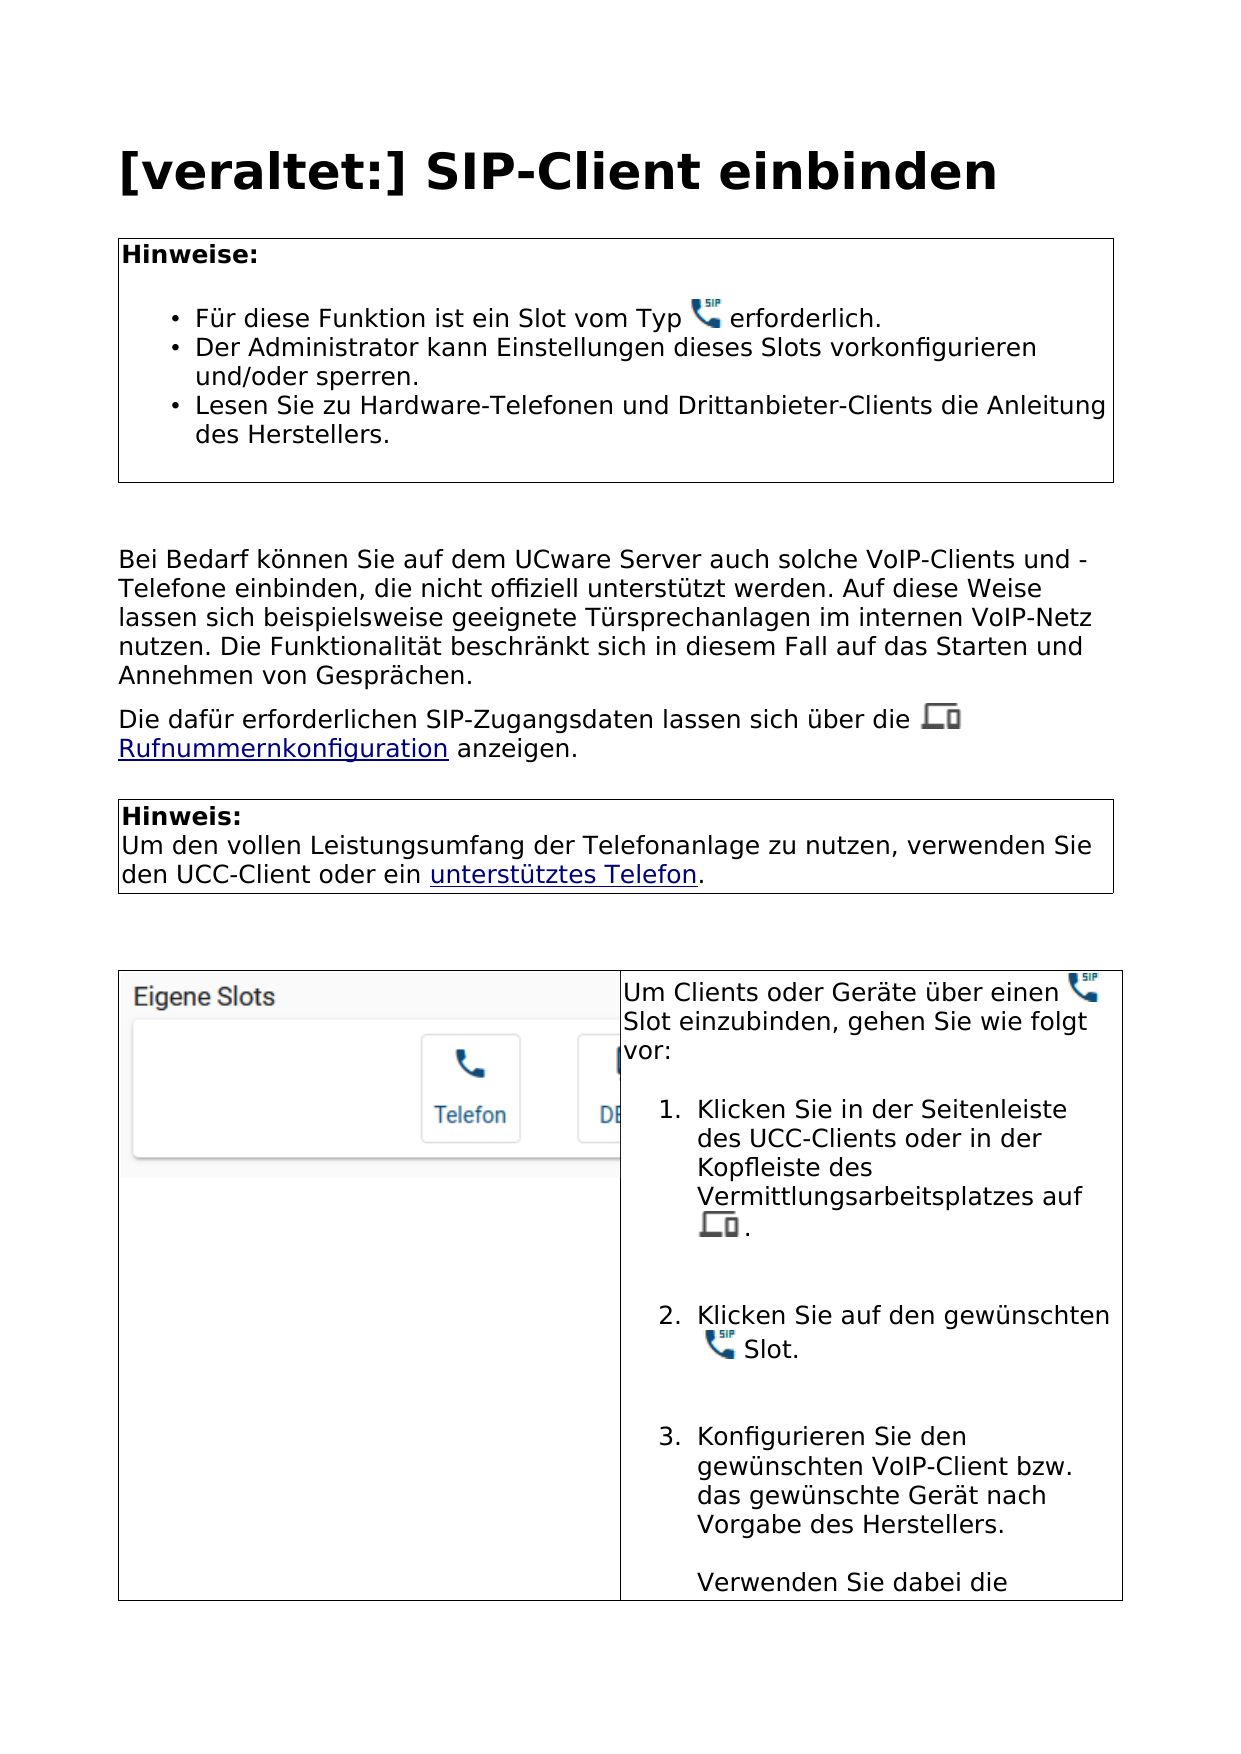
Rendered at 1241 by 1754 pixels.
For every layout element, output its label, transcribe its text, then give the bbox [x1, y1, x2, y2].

picture [918, 703, 966, 729]
picture [696, 1330, 744, 1359]
picture [682, 299, 730, 328]
table_header Hinweise: Für diese Funktion ist ein Slot vom Typerforderlich. Der Administrator kann Einstellungen dieses Slots vorkonfigurieren und/oder sperren. Lesen Sie zu Hardware-Telefonen und Drittanbieter-Clients die Anleitung des Herstellers. [119, 239, 1113, 482]
table_header Hinweis: Um den vollen Leistungsumfang der Telefonanlage zu nutzen, verwenden Sie den UCC-Client oder ein unterstütztes Telefon. [119, 800, 1113, 893]
picture [121, 973, 621, 1178]
table_header Um Clients oder Geräte über einenSlot einzubinden, gehen Sie wie folgt vor: Klicken Sie in der Seitenleiste des UCC-Clients oder in der Kopfleiste des Vermittlungsarbeitsplatzes auf . Klicken Sie auf den gewünschtenSlot. Konfigurieren Sie den gewünschten VoIP-Client bzw. das gewünschte Gerät nach Vorgabe des Herstellers. Verwenden Sie dabei die [621, 971, 1122, 1600]
picture [1060, 973, 1107, 1002]
text Die dafür erforderlichen SIP-Zugangsdaten lassen sich über die Rufnummernkonfiguration anzeigen. [118, 703, 1122, 763]
table_header [119, 971, 620, 1600]
subtitle [veraltet:] SIP-Client einbinden [118, 143, 1122, 201]
picture [696, 1211, 744, 1237]
text Bei Bedarf können Sie auf dem UCware Server auch solche VoIP-Clients und -Telefone einbinden, die nicht offiziell unterstützt werden. Auf diese Weise lassen sich beispielsweise geeignete Türsprechanlagen im internen VoIP-Netz nutzen. Die Funktionalität beschränkt sich in diesem Fall auf das Starten und Annehmen von Gesprächen. [118, 545, 1122, 691]
